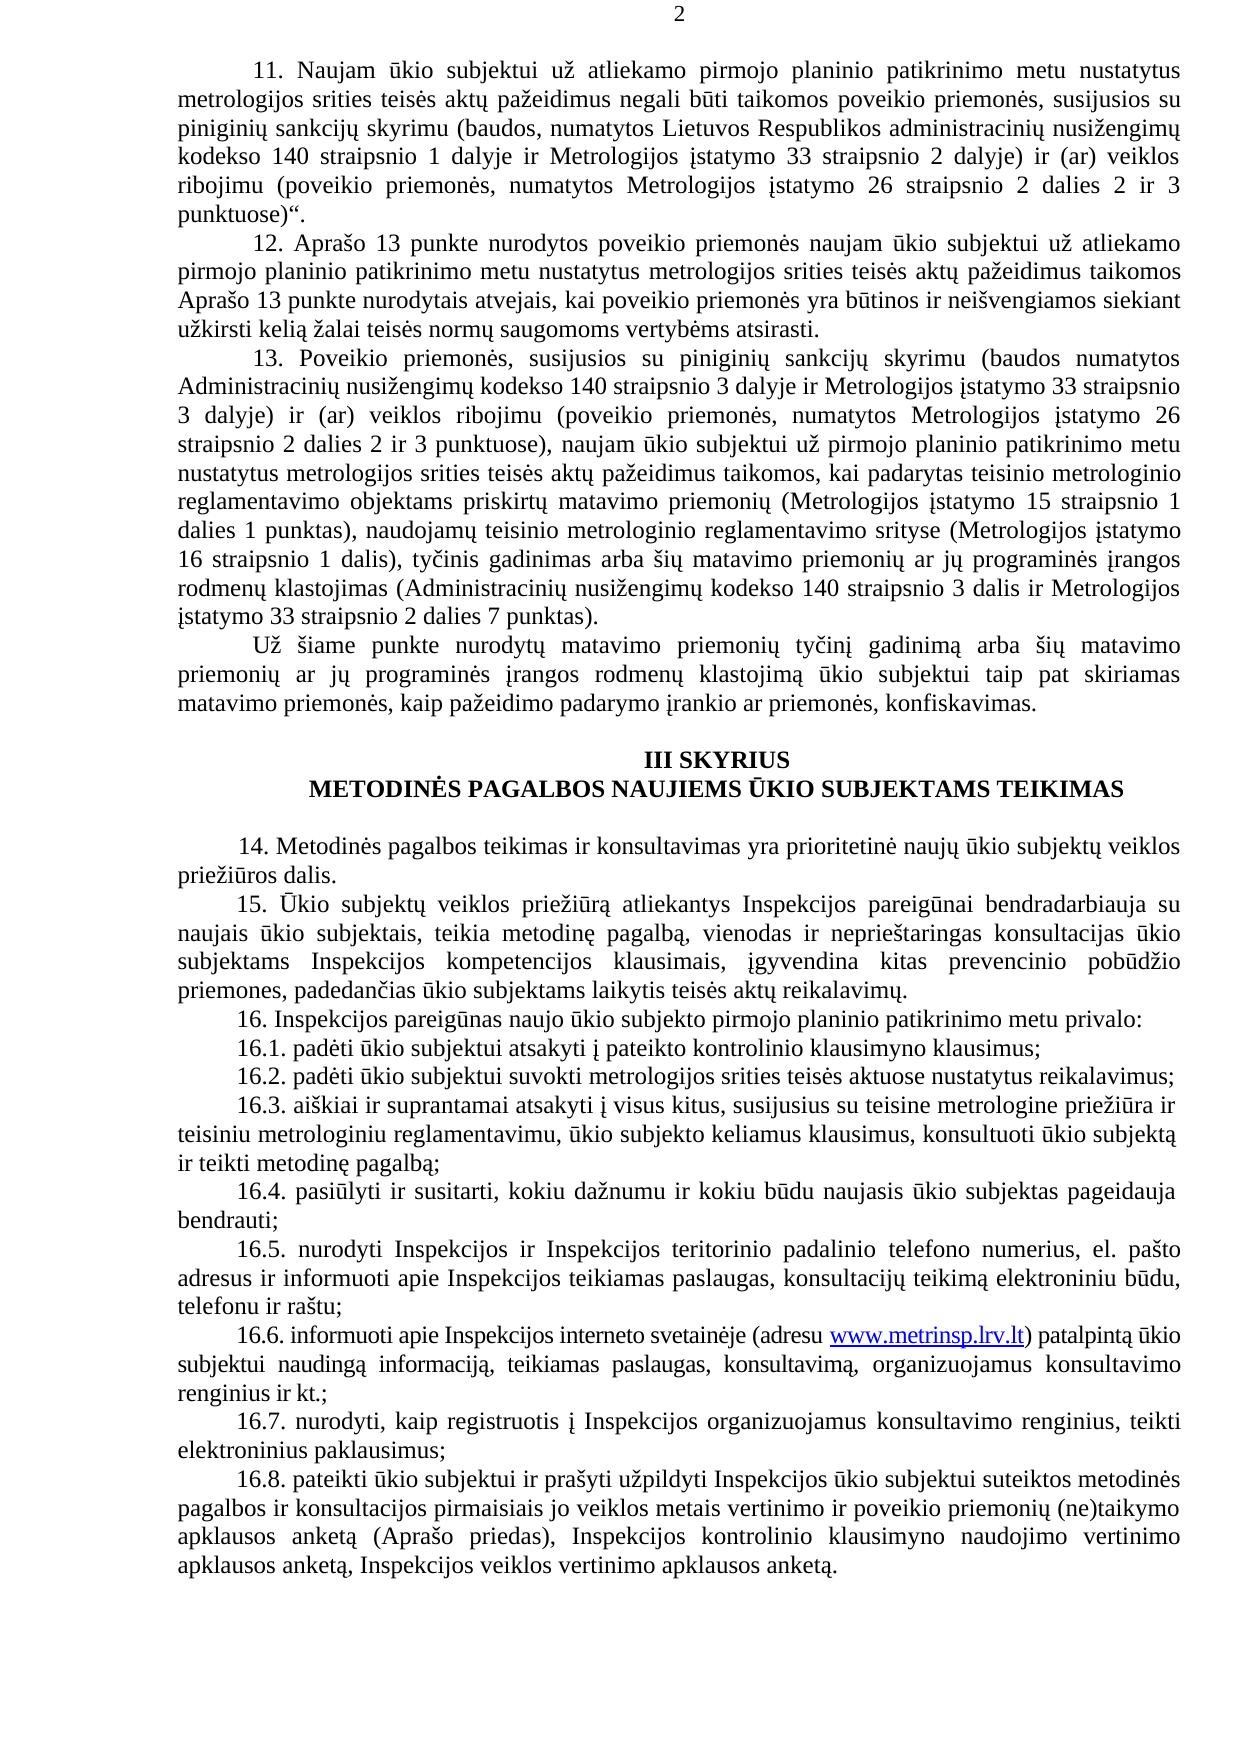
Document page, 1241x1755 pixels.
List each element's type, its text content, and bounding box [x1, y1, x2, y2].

text 13. Poveikio priemonės, susijusios su piniginių sankcijų skyrimu (baudos numatytos Administracinių nusižengimų kodekso 140 straipsnio 3 dalyje ir Metrologijos įstatymo 33 straipsnio 3 dalyje) ir (ar) veiklos ribojimu (poveikio priemonės, numatytos Metrologijos įstatymo 26 straipsnio 2 dalies 2 ir 3 punktuose), naujam ūkio subjektui už pirmojo planinio patikrinimo metu nustatytus metrologijos srities teisės aktų pažeidimus taikomos, kai padarytas teisinio metrologinio reglamentavimo objektams priskirtų matavimo priemonių (Metrologijos įstatymo 15 straipsnio 1 dalies 1 punktas), naudojamų teisinio metrologinio reglamentavimo srityse (Metrologijos įstatymo 16 straipsnio 1 dalis), tyčinis gadinimas arba šių matavimo priemonių ar jų programinės įrangos rodmenų klastojimas (Administracinių nusižengimų kodekso 140 straipsnio 3 dalis ir Metrologijos įstatymo 33 straipsnio 2 dalies 7 punktas). [177, 343, 1181, 630]
text 11. Naujam ūkio subjektui už atliekamo pirmojo planinio patikrinimo metu nustatytus metrologijos srities teisės aktų pažeidimus negali būti taikomos poveikio priemonės, susijusios su piniginių sankcijų skyrimu (baudos, numatytos Lietuvos Respublikos administracinių nusižengimų kodekso 140 straipsnio 1 dalyje ir Metrologijos įstatymo 33 straipsnio 2 dalyje) ir (ar) veiklos ribojimu (poveikio priemonės, numatytos Metrologijos įstatymo 26 straipsnio 2 dalies 2 ir 3 punktuose)“. [177, 55, 1181, 228]
text 16.5. nurodyti Inspekcijos ir Inspekcijos teritorinio padalinio telefono numerius, el. pašto adresus ir informuoti apie Inspekcijos teikiamas paslaugas, konsultacijų teikimą elektroniniu būdu, telefonu ir raštu; [177, 1234, 1181, 1320]
text 16.3. aiškiai ir suprantamai atsakyti į visus kitus, susijusius su teisine metrologine priežiūra ir teisiniu metrologiniu reglamentavimu, ūkio subjekto keliamus klausimus, konsultuoti ūkio subjektą ir teikti metodinę pagalbą; [177, 1090, 1177, 1176]
text 16.6. informuoti apie Inspekcijos interneto svetainėje (adresu www.metrinsp.lrv.lt) patalpintą ūkio subjektui naudingą informaciją, teikiamas paslaugas, konsultavimą, organizuojamus konsultavimo renginius ir kt.; [177, 1320, 1181, 1406]
text 15. Ūkio subjektų veiklos priežiūrą atliekantys Inspekcijos pareigūnai bendradarbiauja su naujais ūkio subjektais, teikia metodinę pagalbą, vienodas ir neprieštaringas konsultacijas ūkio subjektams Inspekcijos kompetencijos klausimais, įgyvendina kitas prevencinio pobūdžio priemones, padedančias ūkio subjektams laikytis teisės aktų reikalavimų. [177, 889, 1181, 1004]
text III SKYRIUS [177, 745, 1181, 774]
text METODINĖS PAGALBOS NAUJIEMS ŪKIO SUBJEKTAMS TEIKIMAS [177, 774, 1181, 803]
text 16.4. pasiūlyti ir susitarti, kokiu dažnumu ir kokiu būdu naujasis ūkio subjektas pageidauja bendrauti; [177, 1176, 1177, 1234]
text 16.1. padėti ūkio subjektui atsakyti į pateikto kontrolinio klausimyno klausimus; [236, 1033, 1177, 1061]
text 16.7. nurodyti, kaip registruotis į Inspekcijos organizuojamus konsultavimo renginius, teikti elektroninius paklausimus; [177, 1406, 1181, 1464]
text 16. Inspekcijos pareigūnas naujo ūkio subjekto pirmojo planinio patikrinimo metu privalo: [236, 1004, 1177, 1033]
text Už šiame punkte nurodytų matavimo priemonių tyčinį gadinimą arba šių matavimo priemonių ar jų programinės įrangos rodmenų klastojimą ūkio subjektui taip pat skiriamas matavimo priemonės, kaip pažeidimo padarymo įrankio ar priemonės, konfiskavimas. [177, 630, 1181, 716]
text 14. Metodinės pagalbos teikimas ir konsultavimas yra prioritetinė naujų ūkio subjektų veiklos priežiūros dalis. [177, 831, 1181, 889]
text 12. Aprašo 13 punkte nurodytos poveikio priemonės naujam ūkio subjektui už atliekamo pirmojo planinio patikrinimo metu nustatytus metrologijos srities teisės aktų pažeidimus taikomos Aprašo 13 punkte nurodytais atvejais, kai poveikio priemonės yra būtinos ir neišvengiamos siekiant užkirsti kelią žalai teisės normų saugomoms vertybėms atsirasti. [177, 228, 1181, 343]
text 16.2. padėti ūkio subjektui suvokti metrologijos srities teisės aktuose nustatytus reikalavimus; [177, 1061, 1177, 1090]
text 16.8. pateikti ūkio subjektui ir prašyti užpildyti Inspekcijos ūkio subjektui suteiktos metodinės pagalbos ir konsultacijos pirmaisiais jo veiklos metais vertinimo ir poveikio priemonių (ne)taikymo apklausos anketą (Aprašo priedas), Inspekcijos kontrolinio klausimyno naudojimo vertinimo apklausos anketą, Inspekcijos veiklos vertinimo apklausos anketą. [177, 1464, 1181, 1579]
